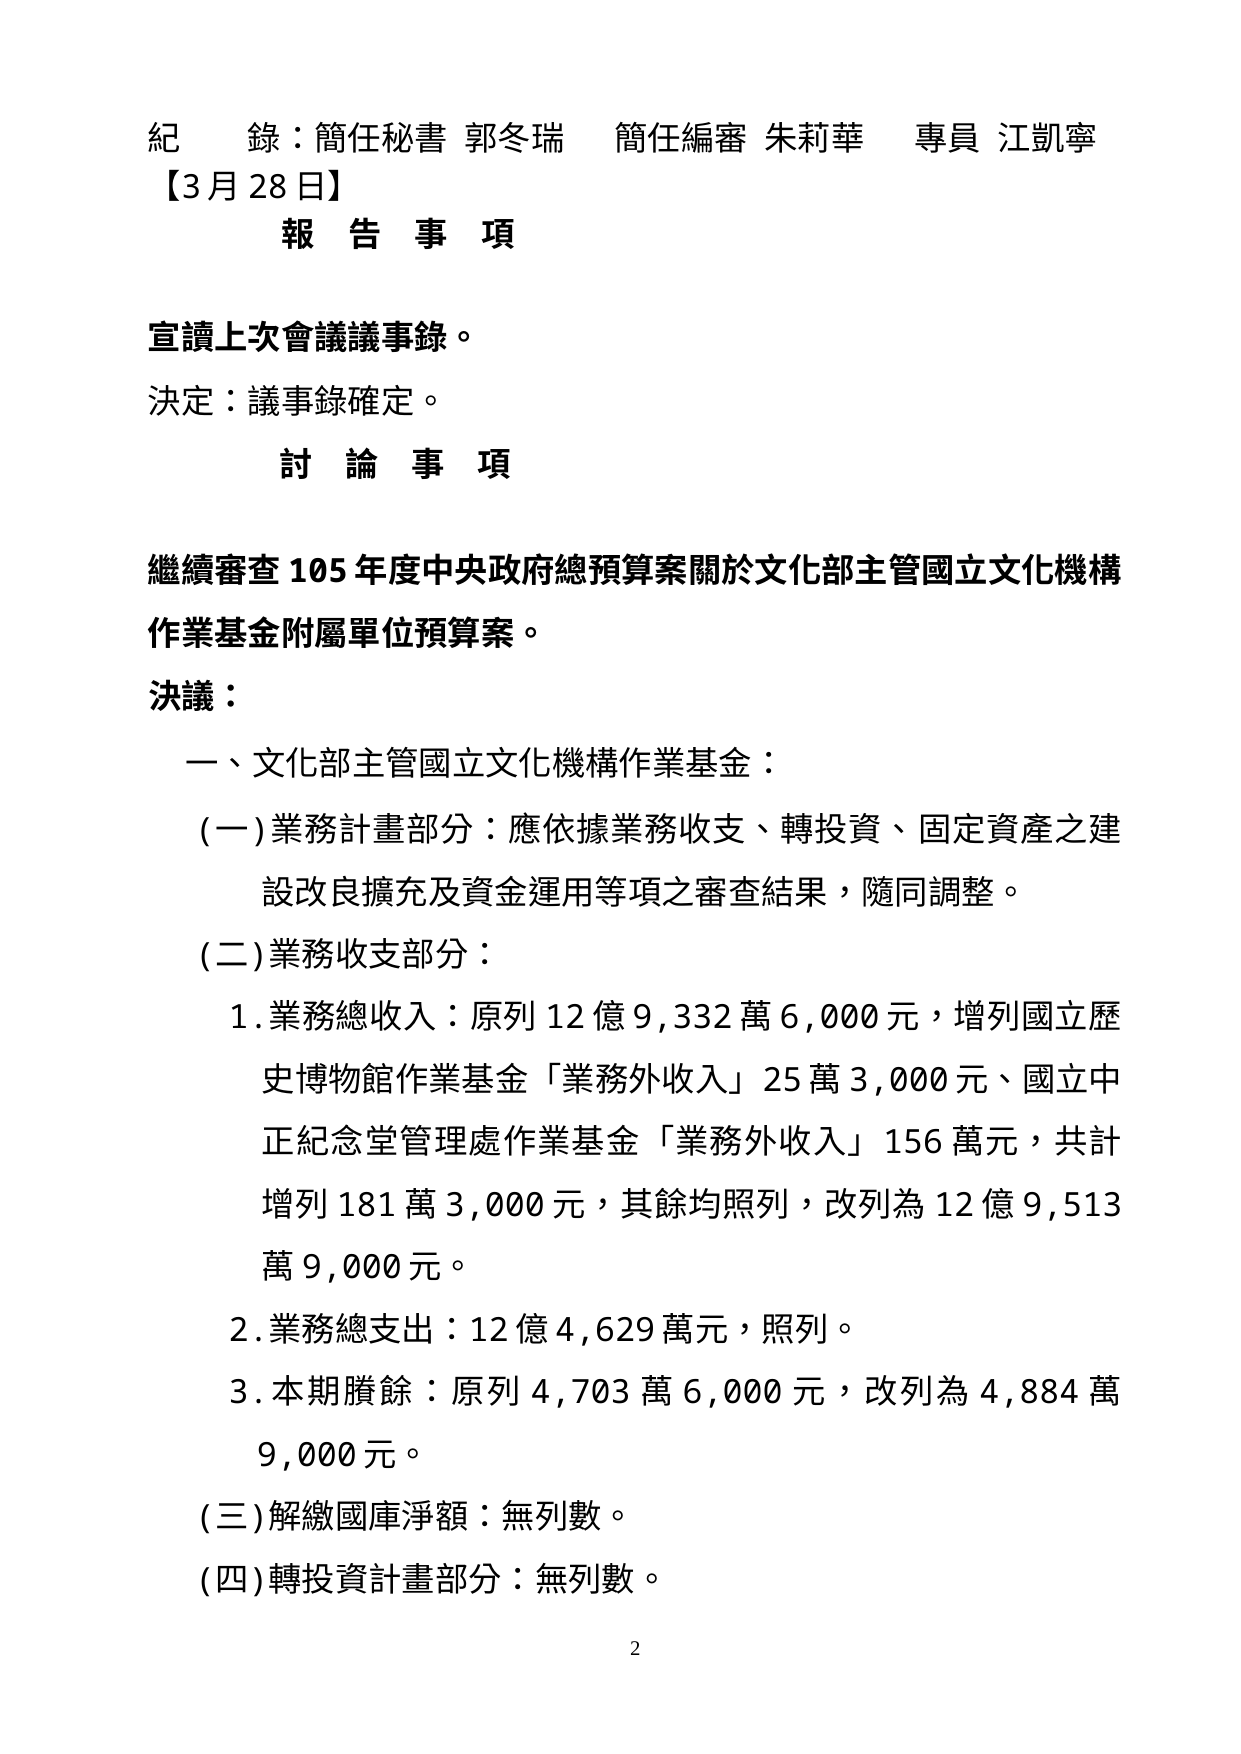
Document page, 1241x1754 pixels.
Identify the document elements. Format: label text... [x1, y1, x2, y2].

text 2.業務總支出：12億4,629萬元，照列。 [228, 1285, 1122, 1348]
text 決議： [148, 671, 1122, 718]
text 討 論 事 項 [148, 441, 1120, 489]
text (二)業務收支部分： [195, 910, 1122, 973]
text 紀 錄：簡任秘書 郭冬瑞 簡任編審 朱莉華 專員 江凱寧 [148, 112, 1120, 160]
text (三)解繳國庫淨額：無列數。 [195, 1473, 1122, 1535]
text (一)業務計畫部分：應依據業務收支、轉投資、固定資產之建設改良擴充及資金運用等項之審查結果，隨同調整。 [194, 785, 1122, 910]
text (四)轉投資計畫部分：無列數。 [195, 1535, 1122, 1598]
text 宣讀上次會議議事錄。 [148, 293, 1122, 356]
text 繼續審查105年度中央政府總預算案關於文化部主管國立文化機構作業基金附屬單位預算案。 [148, 527, 1122, 652]
text 1.業務總收入：原列12億9,332萬6,000元，增列國立歷史博物館作業基金「業務外收入」25萬3,000元、國立中正紀念堂管理處作業基金「業務外收入」156萬元，共計增列181萬3,000元，其餘均照列，改列為12億9,513萬9,000元。 [228, 973, 1122, 1285]
text 決定：議事錄確定。 [148, 375, 1122, 423]
text 【3月28日】 [148, 160, 1122, 208]
text 報 告 事 項 [148, 208, 1120, 256]
text 一、文化部主管國立文化機構作業基金： [185, 737, 1122, 785]
text 3.本期賸餘：原列4,703萬6,000元，改列為4,884萬9,000元。 [228, 1348, 1122, 1473]
